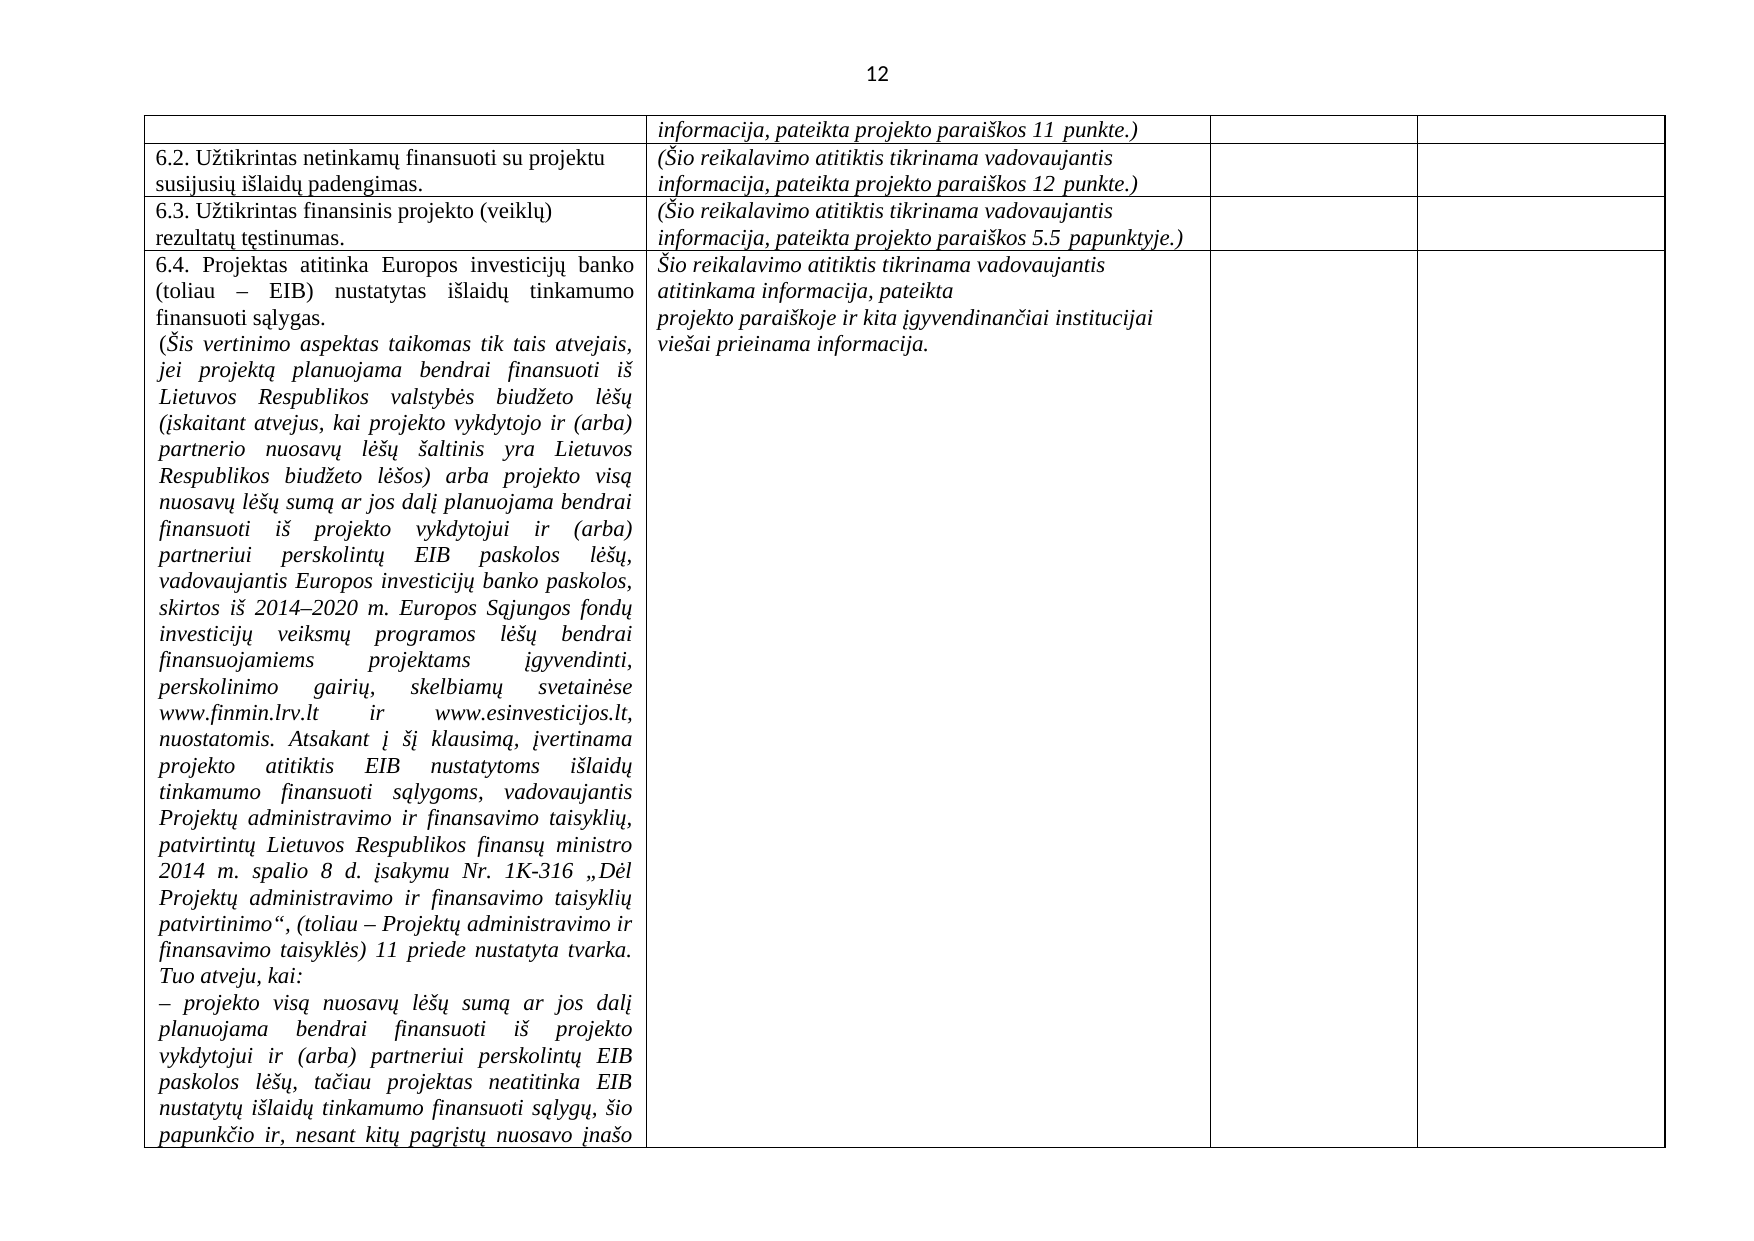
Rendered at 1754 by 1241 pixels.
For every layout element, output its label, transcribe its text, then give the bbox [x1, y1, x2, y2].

table_cell [1211, 251, 1417, 1147]
table_cell [1418, 251, 1664, 1147]
table_cell (Šio reikalavimo atitiktis tikrinama vadovaujantis informacija, pateikta projekto paraiškos 5.5 papunktyje.) [647, 197, 1210, 250]
table_cell (Šio reikalavimo atitiktis tikrinama vadovaujantis informacija, pateikta projekto paraiškos 12 punkte.) [647, 144, 1210, 196]
table_cell 6.2. Užtikrintas netinkamų finansuoti su projektu susijusių išlaidų padengimas. [145, 144, 646, 196]
table_cell 6.4. Projektas atitinka Europos investicijų banko (toliau – EIB) nustatytas išlaidų tinkamumo finansuoti sąlygas. (Šis vertinimo aspektas taikomas tik tais atvejais, jei projektą planuojama bendrai finansuoti iš Lietuvos Respublikos valstybės biudžeto lėšų (įskaitant atvejus, kai projekto vykdytojo ir (arba) partnerio nuosavų lėšų šaltinis yra Lietuvos Respublikos biudžeto lėšos) arba projekto visą nuosavų lėšų sumą ar jos dalį planuojama bendrai finansuoti iš projekto vykdytojui ir (arba) partneriui perskolintų EIB paskolos lėšų, vadovaujantis Europos investicijų banko paskolos, skirtos iš 2014–2020 m. Europos Sąjungos fondų investicijų veiksmų programos lėšų bendrai finansuojamiems projektams įgyvendinti, perskolinimo gairių, skelbiamų svetainėse www.finmin.lrv.lt ir www.esinvesticijos.lt, nuostatomis. Atsakant į šį klausimą, įvertinama projekto atitiktis EIB nustatytoms išlaidų tinkamumo finansuoti sąlygoms, vadovaujantis Projektų administravimo ir finansavimo taisyklių, patvirtintų Lietuvos Respublikos finansų ministro 2014 m. spalio 8 d. įsakymu Nr. 1K-316 „Dėl Projektų administravimo ir finansavimo taisyklių patvirtinimo“, (toliau – Projektų administravimo ir finansavimo taisyklės) 11 priede nustatyta tvarka. Tuo atveju, kai: – projekto visą nuosavų lėšų sumą ar jos dalį planuojama bendrai finansuoti iš projekto vykdytojui ir (arba) partneriui perskolintų EIB paskolos lėšų, tačiau projektas neatitinka EIB nustatytų išlaidų tinkamumo finansuoti sąlygų, šio papunkčio ir, nesant kitų pagrįstų nuosavo įnašo [145, 251, 646, 1147]
table_cell informacija, pateikta projekto paraiškos 11 punkte.) [647, 116, 1210, 142]
table_cell [1211, 144, 1417, 196]
table_cell [145, 116, 646, 142]
table_cell [1211, 197, 1417, 250]
table_cell [1418, 116, 1664, 142]
table_cell 6.3. Užtikrintas finansinis projekto (veiklų) rezultatų tęstinumas. [145, 197, 646, 250]
table_cell [1418, 144, 1664, 196]
table_cell [1418, 197, 1664, 250]
table_cell Šio reikalavimo atitiktis tikrinama vadovaujantis atitinkama informacija, pateikta projekto paraiškoje ir kita įgyvendinančiai institucijai viešai prieinama informacija. [647, 251, 1210, 1147]
table_cell [1211, 116, 1417, 142]
